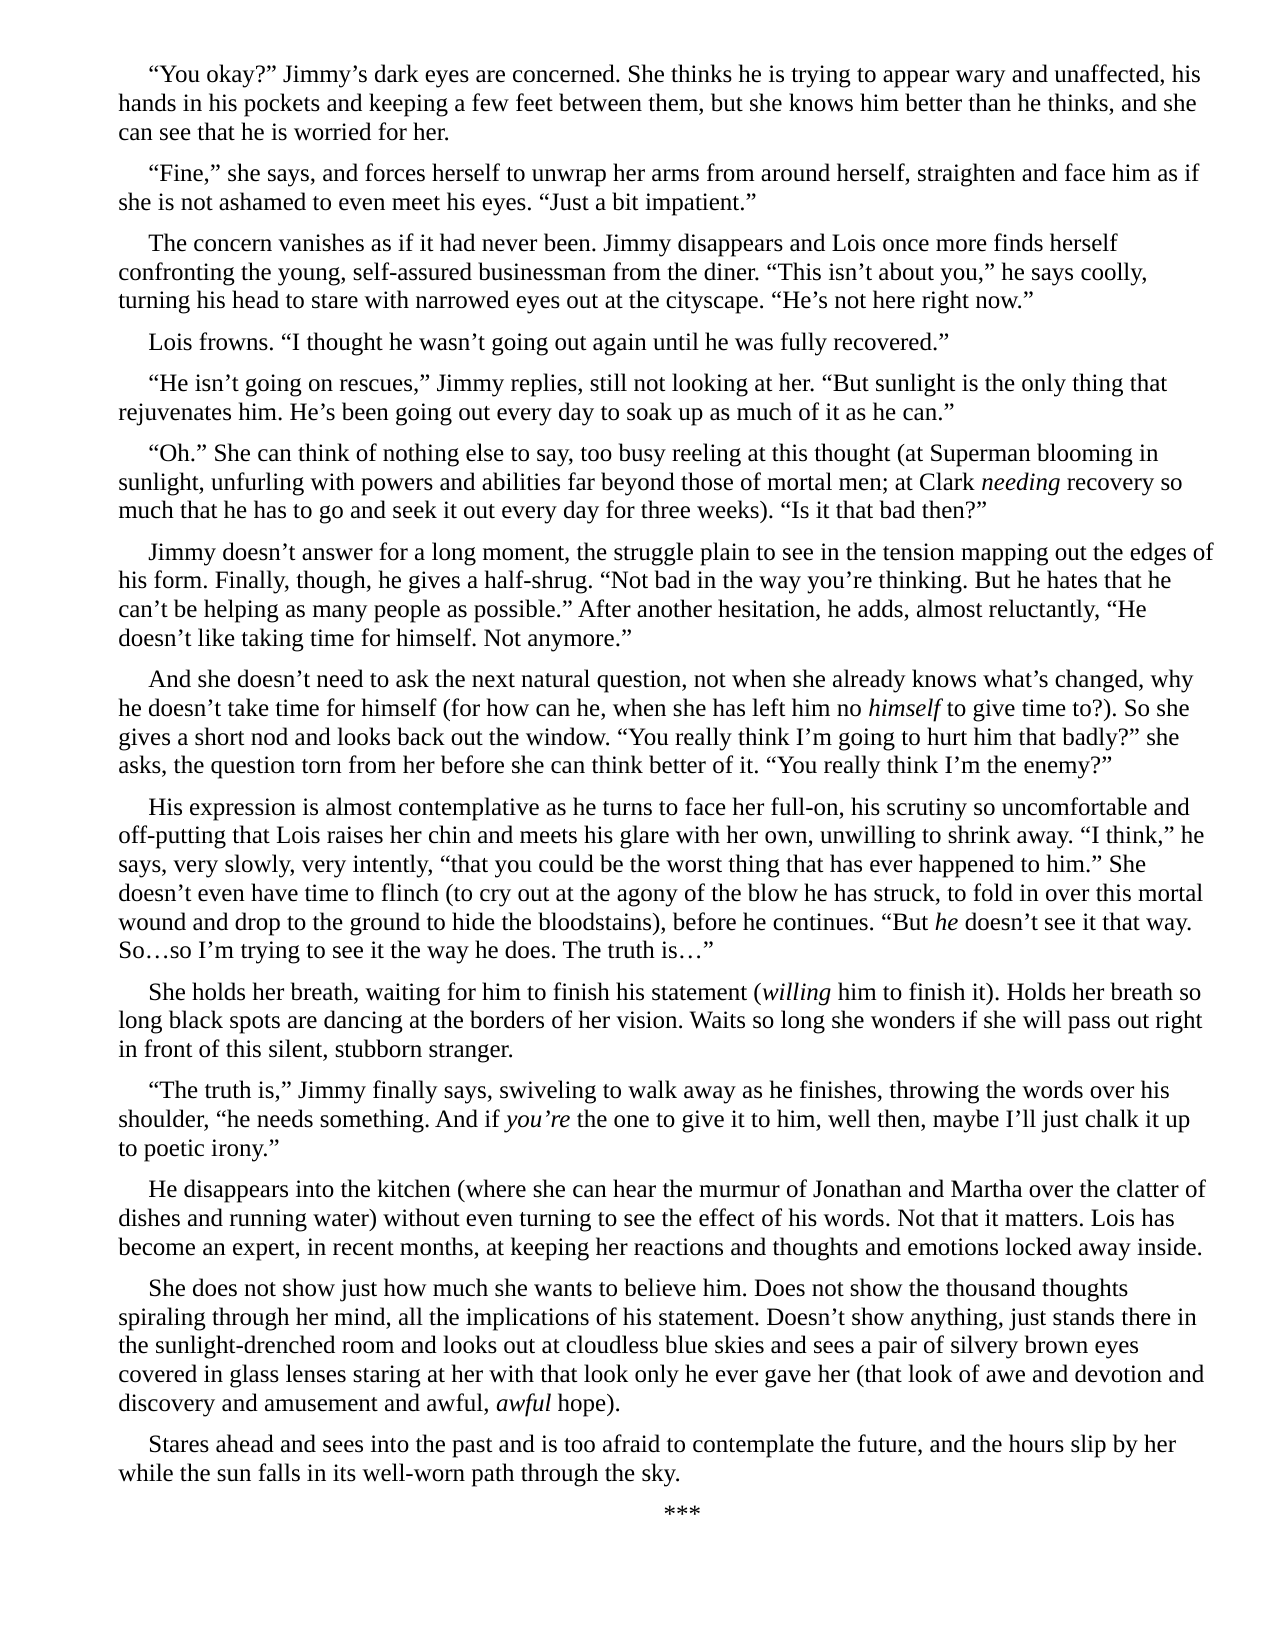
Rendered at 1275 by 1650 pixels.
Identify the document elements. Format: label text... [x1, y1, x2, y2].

text His expression is almost contemplative as he turns to face her full-on, his scrutiny so uncomfortable and off-putting that Lois raises her chin and meets his glare with her own, unwilling to shrink away. “I think,” he says, very slowly, very intently, “that you could be the worst thing that has ever happened to him.” She doesn’t even have time to flinch (to cry out at the agony of the blow he has struck, to fold in over this mortal wound and drop to the ground to hide the bloodstains), before he continues. “But he doesn’t see it that way. So…so I’m trying to see it the way he does. The truth is…” [118, 792, 1216, 964]
text He disappears into the kitchen (where she can hear the murmur of Jonathan and Martha over the clatter of dishes and running water) without even turning to see the effect of his words. Not that it matters. Lois has become an expert, in recent months, at keeping her reactions and thoughts and emotions locked away inside. [118, 1174, 1216, 1260]
text “Oh.” She can think of nothing else to say, too busy reeling at this thought (at Superman blooming in sunlight, unfurling with powers and abilities far beyond those of mortal men; at Clark needing recovery so much that he has to go and seek it out every day for three weeks). “Is it that bad then?” [118, 438, 1216, 524]
text She holds her breath, waiting for him to finish his statement (willing him to finish it). Holds her breath so long black spots are dancing at the borders of her vision. Waits so long she wonders if she will pass out right in front of this silent, stubborn stranger. [118, 977, 1216, 1063]
text “You okay?” Jimmy’s dark eyes are concerned. She thinks he is trying to appear wary and unaffected, his hands in his pockets and keeping a few feet between them, but she knows him better than he thinks, and she can see that he is worried for her. [118, 59, 1216, 145]
text “Fine,” she says, and forces herself to unwrap her arms from around herself, straighten and face him as if she is not ashamed to even meet his eyes. “Just a bit impatient.” [118, 158, 1216, 215]
text Lois frowns. “I thought he wasn’t going out again until he was fully recovered.” [118, 327, 1216, 355]
text “The truth is,” Jimmy finally says, swiveling to walk away as he finishes, throwing the words over his shoulder, “he needs something. And if you’re the one to give it to him, well then, maybe I’ll just chalk it up to poetic irony.” [118, 1075, 1216, 1162]
text She does not show just how much she wants to believe him. Does not show the thousand thoughts spiraling through her mind, all the implications of his statement. Doesn’t show anything, just stands there in the sunlight-drenched room and looks out at cloudless blue skies and sees a pair of silvery brown eyes covered in glass lenses staring at her with that look only he ever gave her (that look of awe and devotion and discovery and amusement and awful, awful hope). [118, 1273, 1216, 1417]
text And she doesn’t need to ask the next natural question, not when she already knows what’s changed, why he doesn’t take time for himself (for how can he, when she has left him no himself to give time to?). So she gives a short nod and looks back out the window. “You really think I’m going to hurt him that badly?” she asks, the question torn from her before she can think better of it. “You really think I’m the enemy?” [118, 664, 1216, 779]
text Jimmy doesn’t answer for a long moment, the struggle plain to see in the tension mapping out the edges of his form. Finally, though, he gives a half-shrug. “Not bad in the way you’re thinking. But he hates that he can’t be helping as many people as possible.” After another hesitation, he adds, almost reluctantly, “He doesn’t like taking time for himself. Not anymore.” [118, 537, 1216, 652]
text *** [118, 1499, 1216, 1528]
text Stares ahead and sees into the past and is too afraid to contemplate the future, and the hours slip by her while the sun falls in its well-worn path through the sky. [118, 1429, 1216, 1487]
text The concern vanishes as if it had never been. Jimmy disappears and Lois once more finds herself confronting the young, self-assured businessman from the diner. “This isn’t about you,” he says coolly, turning his head to stare with narrowed eyes out at the cityscape. “He’s not here right now.” [118, 228, 1216, 314]
text “He isn’t going on rescues,” Jimmy replies, still not looking at her. “But sunlight is the only thing that rejuvenates him. He’s been going out every day to soak up as much of it as he can.” [118, 368, 1216, 425]
